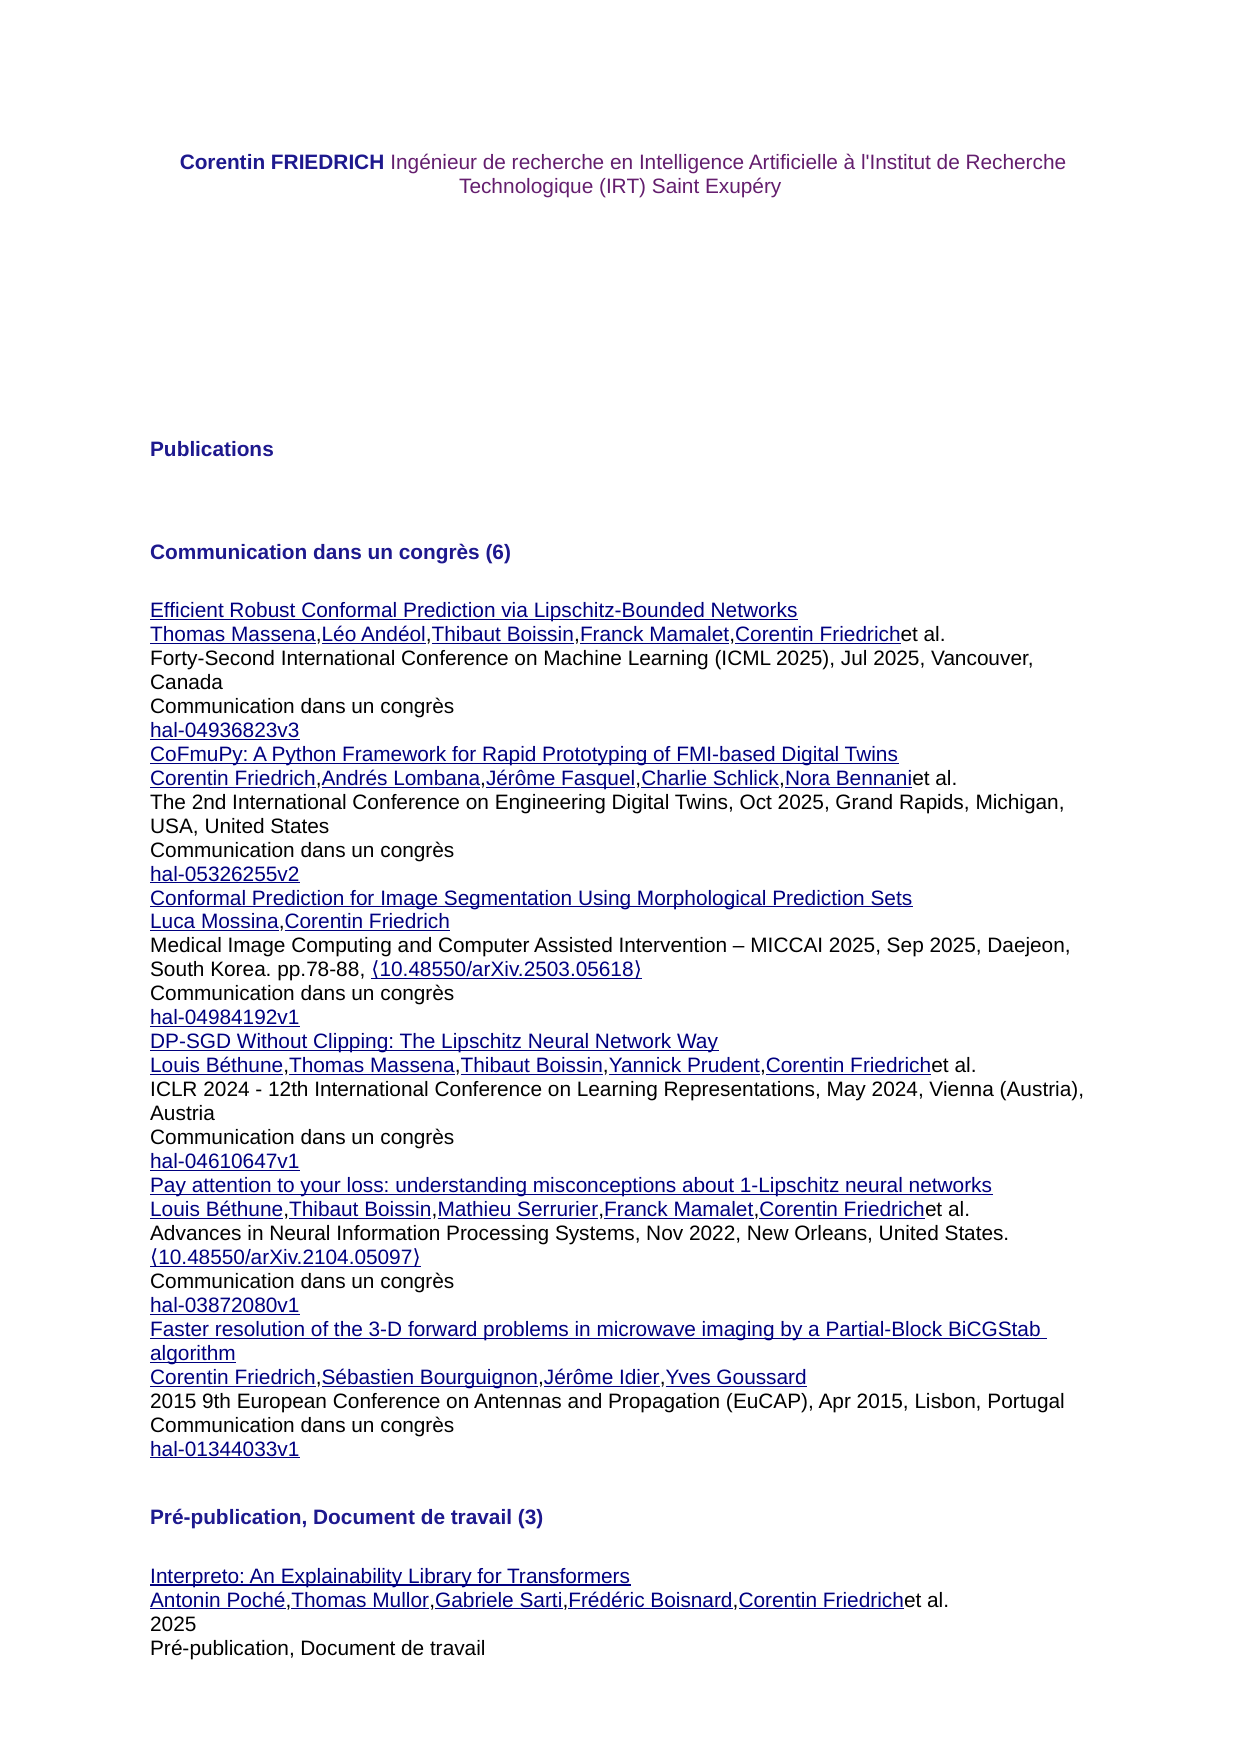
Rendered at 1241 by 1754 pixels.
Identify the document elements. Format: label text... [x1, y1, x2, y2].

subtitle Communication dans un congrès (6) [150, 539, 1090, 563]
subtitle Publications [150, 436, 1090, 460]
table_cell Conformal Prediction for Image Segmentation Using Morphological Prediction Sets Luca Mossina,Corentin Friedrich Medical Image Computing and Computer Assisted Intervention – MICCAI 2025, Sep 2025, Daejeon, South Korea. pp.78-88, ⟨10.48550/arXiv.2503.05618⟩ Communication dans un congrès hal-04984192v1 [150, 885, 1090, 1029]
table_cell Faster resolution of the 3-D forward problems in microwave imaging by a Partial-Block BiCGStab algorithm Corentin Friedrich,Sébastien Bourguignon,Jérôme Idier,Yves Goussard 2015 9th European Conference on Antennas and Propagation (EuCAP), Apr 2015, Lisbon, Portugal Communication dans un congrès hal-01344033v1 [150, 1317, 1090, 1460]
table_cell CoFmuPy: A Python Framework for Rapid Prototyping of FMI-based Digital Twins Corentin Friedrich,Andrés Lombana,Jérôme Fasquel,Charlie Schlick,Nora Bennaniet al. The 2nd International Conference on Engineering Digital Twins, Oct 2025, Grand Rapids, Michigan, USA, United States Communication dans un congrès hal-05326255v2 [150, 742, 1090, 885]
table_header Interpreto: An Explainability Library for Transformers Antonin Poché,Thomas Mullor,Gabriele Sarti,Frédéric Boisnard,Corentin Friedrichet al. 2025 Pré-publication, Document de travail [150, 1564, 1090, 1659]
subtitle Pré-publication, Document de travail (3) [150, 1505, 1090, 1529]
table_cell DP-SGD Without Clipping: The Lipschitz Neural Network Way Louis Béthune,Thomas Massena,Thibaut Boissin,Yannick Prudent,Corentin Friedrichet al. ICLR 2024 - 12th International Conference on Learning Representations, May 2024, Vienna (Austria), Austria Communication dans un congrès hal-04610647v1 [150, 1029, 1090, 1173]
subtitle Corentin FRIEDRICH Ingénieur de recherche en Intelligence Artificielle à l'Institut de Recherche Technologique (IRT) Saint Exupéry [150, 150, 1090, 198]
table_header Efficient Robust Conformal Prediction via Lipschitz-Bounded Networks Thomas Massena,Léo Andéol,Thibaut Boissin,Franck Mamalet,Corentin Friedrichet al. Forty-Second International Conference on Machine Learning (ICML 2025), Jul 2025, Vancouver, Canada Communication dans un congrès hal-04936823v3 [150, 598, 1090, 742]
table_cell Pay attention to your loss: understanding misconceptions about 1-Lipschitz neural networks Louis Béthune,Thibaut Boissin,Mathieu Serrurier,Franck Mamalet,Corentin Friedrichet al. Advances in Neural Information Processing Systems, Nov 2022, New Orleans, United States. ⟨10.48550/arXiv.2104.05097⟩ Communication dans un congrès hal-03872080v1 [150, 1173, 1090, 1317]
